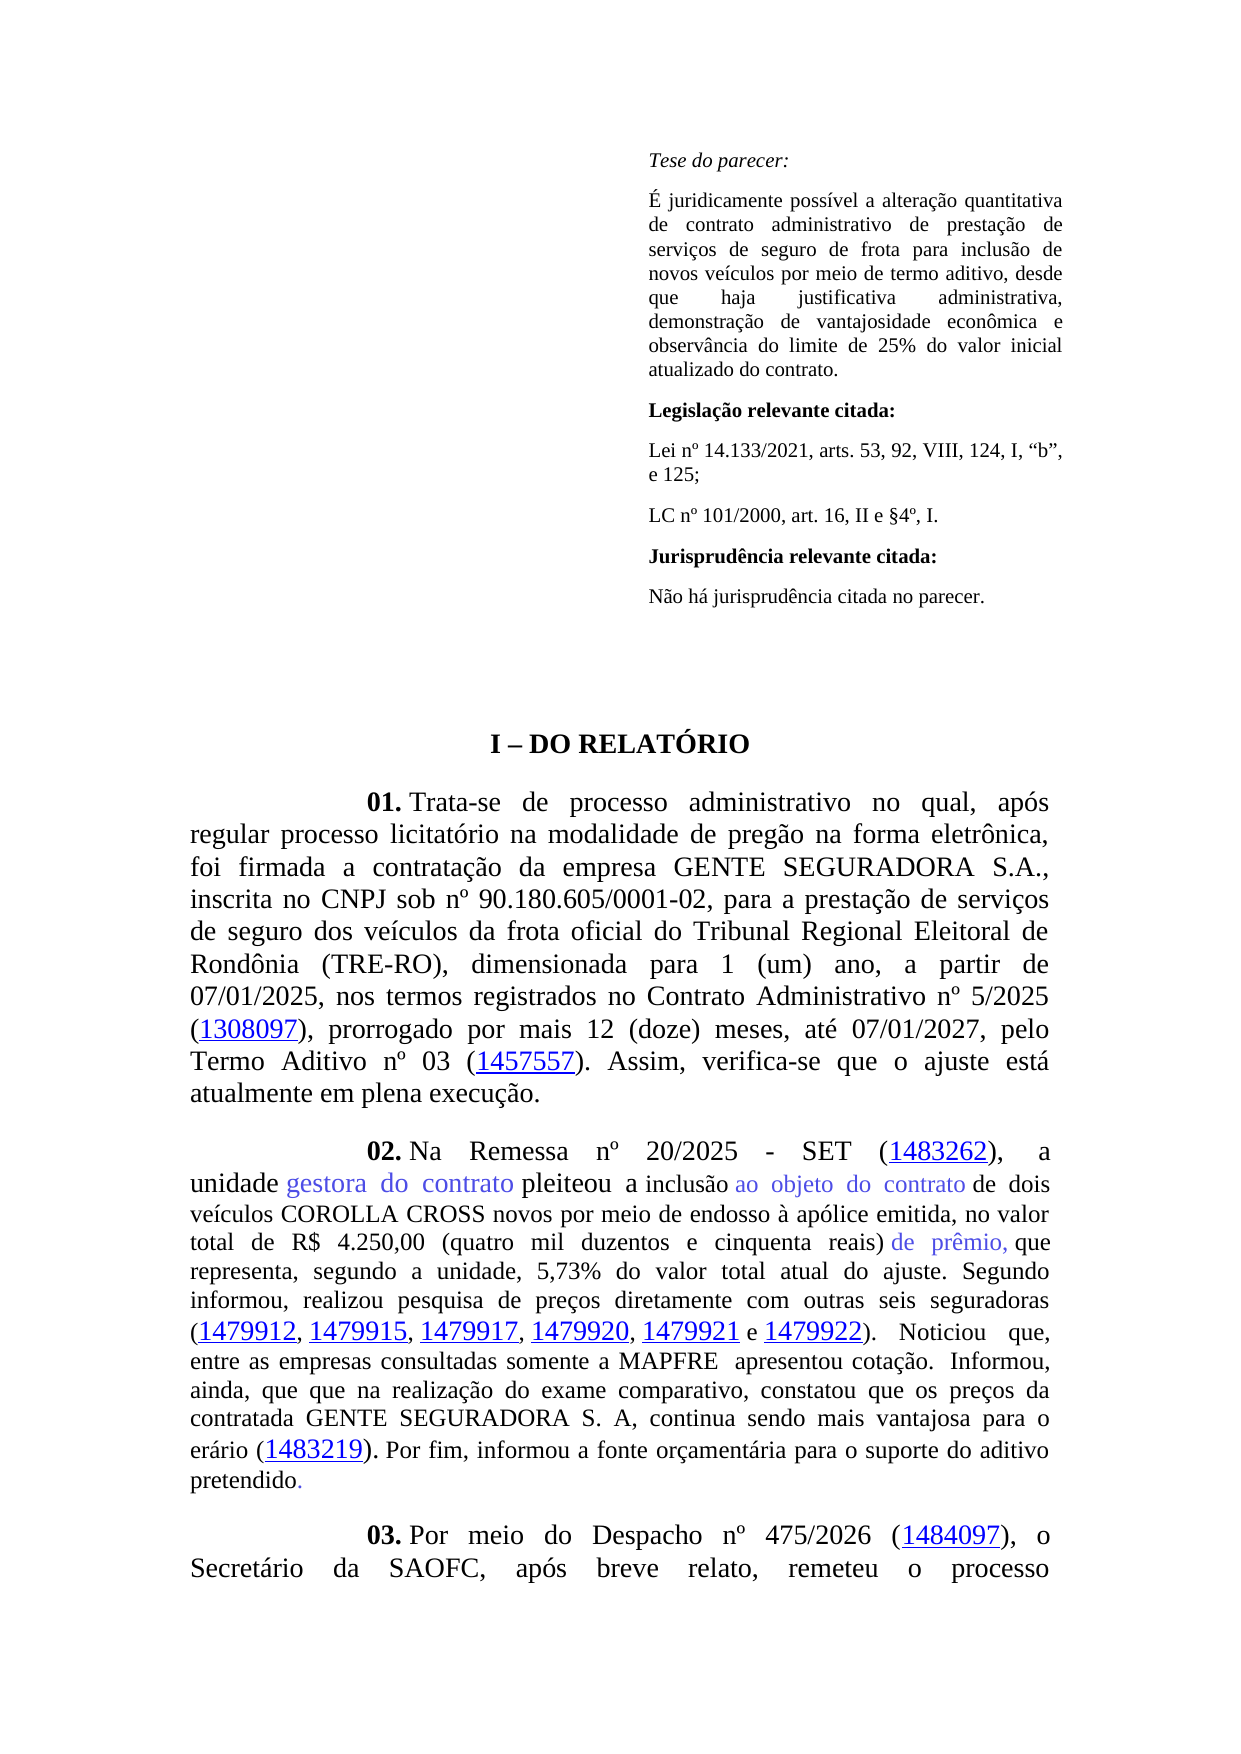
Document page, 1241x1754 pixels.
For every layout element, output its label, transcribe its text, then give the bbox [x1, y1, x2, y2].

text É juridicamente possível a alteração quantitativa de contrato administrativo de prestação de serviços de seguro de frota para inclusão de novos veículos por meio de termo aditivo, desde que haja justificativa administrativa, demonstração de vantajosidade econômica e observância do limite de 25% do valor inicial atualizado do contrato. [648, 188, 1063, 381]
text LC nº 101/2000, art. 16, II e §4º, I. [648, 503, 1063, 527]
text Tese do parecer: [648, 148, 1063, 172]
text 03. Por meio do Despacho nº 475/2026 (1484097), o Secretário da SAOFC, após breve relato, remeteu o processo [190, 1518, 1051, 1583]
text Não há jurisprudência citada no parecer. [648, 584, 1063, 608]
text I – DO RELATÓRIO [190, 727, 1051, 760]
text Lei nº 14.133/2021, arts. 53, 92, VIII, 124, I, “b”, e 125; [648, 438, 1063, 486]
text Legislação relevante citada: [648, 397, 1063, 422]
text 01. Trata-se de processo administrativo no qual, após regular processo licitatório na modalidade de pregão na forma eletrônica, foi firmada a contratação da empresa GENTE SEGURADORA S.A., inscrita no CNPJ sob nº 90.180.605/0001-02, para a prestação de serviços de seguro dos veículos da frota oficial do Tribunal Regional Eleitoral de Rondônia (TRE-RO), dimensionada para 1 (um) ano, a partir de 07/01/2025, nos termos registrados no Contrato Administrativo nº 5/2025 (1308097), prorrogado por mais 12 (doze) meses, até 07/01/2027, pelo Termo Aditivo nº 03 (1457557). Assim, verifica-se que o ajuste está atualmente em plena execução. [190, 785, 1051, 1109]
text 02. Na Remessa nº 20/2025 - SET (1483262), a unidade gestora do contrato pleiteou a inclusão ao objeto do contrato de dois veículos COROLLA CROSS novos por meio de endosso à apólice emitida, no valor total de R$ 4.250,00 (quatro mil duzentos e cinquenta reais) de prêmio, que representa, segundo a unidade, 5,73% do valor total atual do ajuste. Segundo informou, realizou pesquisa de preços diretamente com outras seis seguradoras (1479912, 1479915, 1479917, 1479920, 1479921 e 1479922). Noticiou que, entre as empresas consultadas somente a MAPFRE apresentou cotação. Informou, ainda, que que na realização do exame comparativo, constatou que os preços da contratada GENTE SEGURADORA S. A, continua sendo mais vantajosa para o erário (1483219). Por fim, informou a fonte orçamentária para o suporte do aditivo pretendido. [190, 1134, 1051, 1493]
text Jurisprudência relevante citada: [648, 544, 1063, 568]
